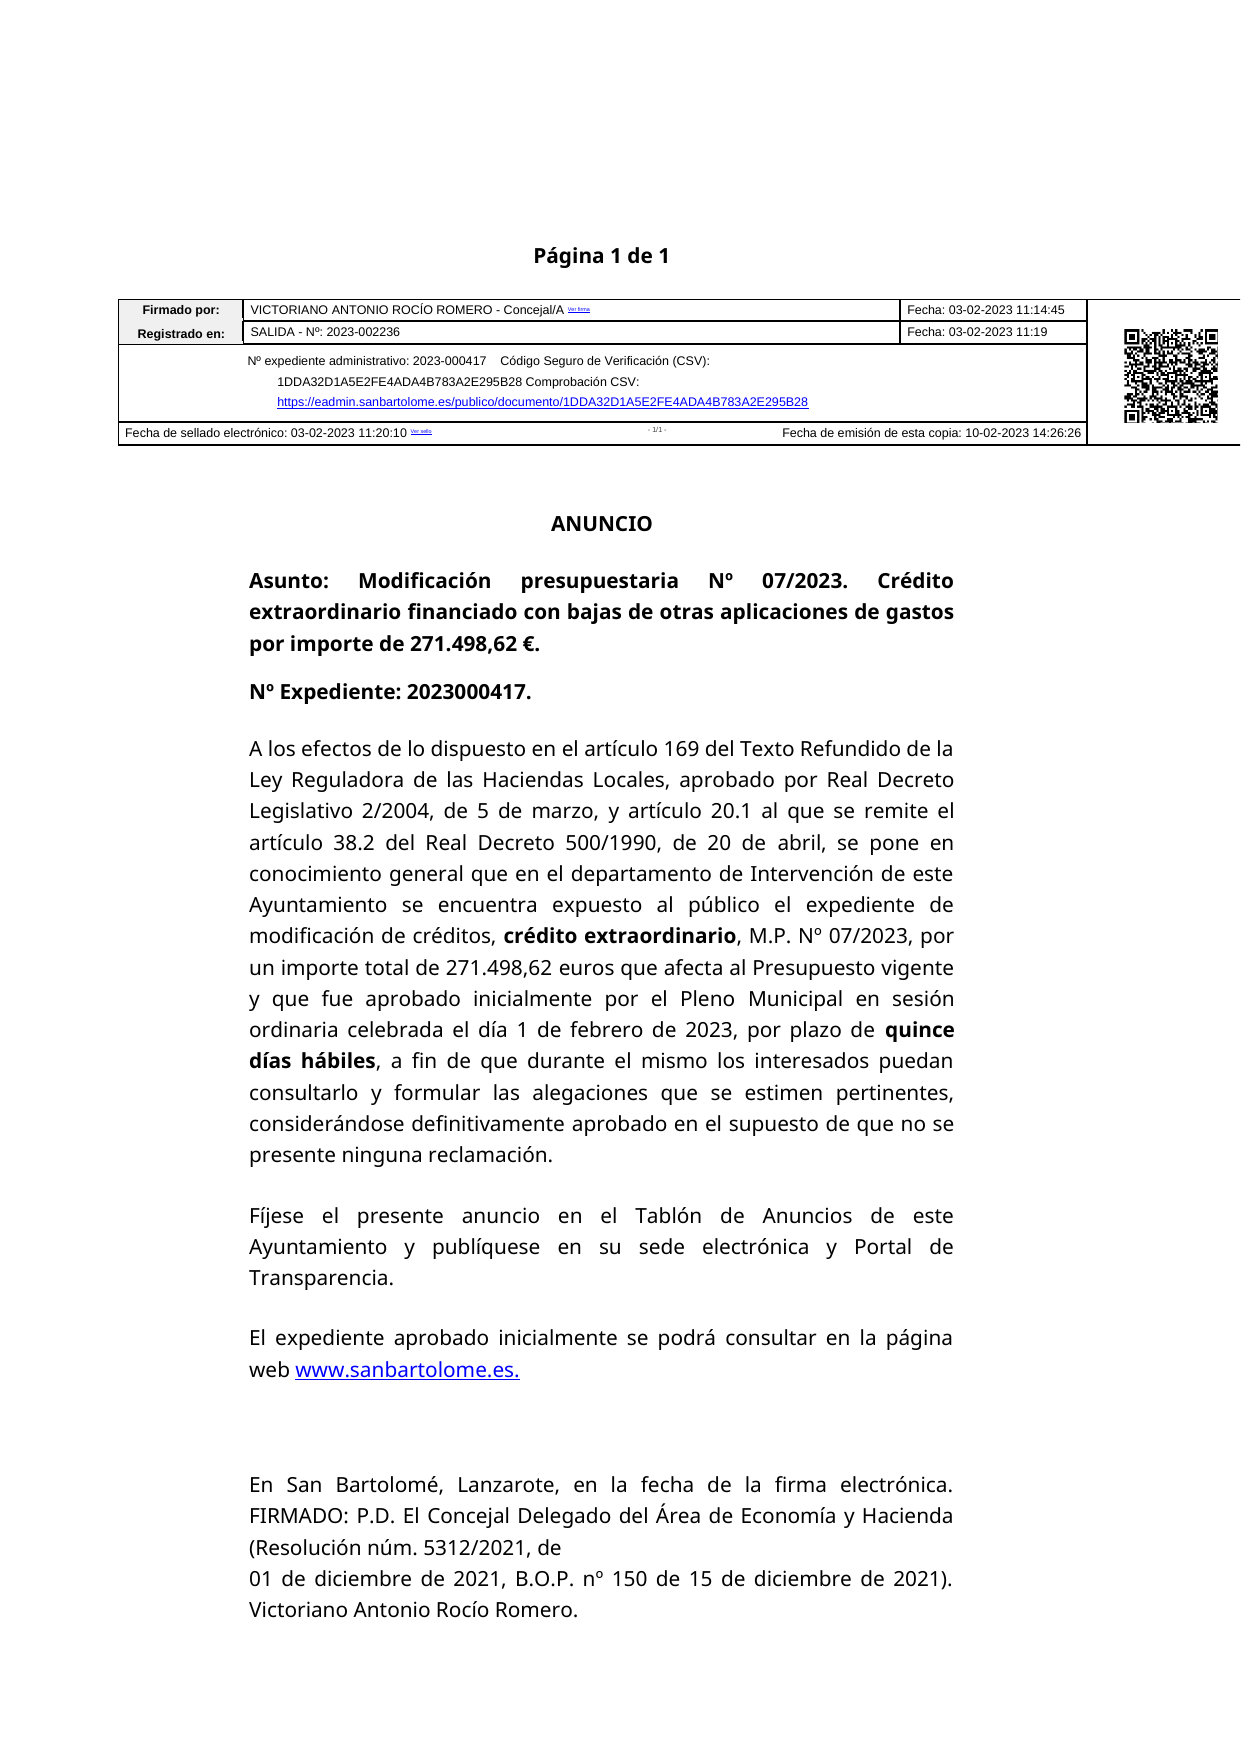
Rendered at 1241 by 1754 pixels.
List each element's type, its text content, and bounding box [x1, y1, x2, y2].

text Fíjese el presente anuncio en el Tablón de Anuncios de este Ayuntamiento y publíquese en su sede electrónica y Portal de Transparencia. [249, 1201, 954, 1292]
text El expediente aprobado inicialmente se podrá consultar en la página web www.sanbartolome.es. [249, 1323, 954, 1383]
text Página 1 de 1 [203, 241, 1001, 270]
table_header Firmado por: [119, 300, 242, 318]
text 01 de diciembre de 2021, B.O.P. nº 150 de 15 de diciembre de 2021). Victoriano Antonio Rocío Romero. [249, 1564, 954, 1624]
text Asunto: Modificación presupuestaria Nº 07/2023. Crédito extraordinario financiado con bajas de otras aplicaciones de gastos por importe de 271.498,62 €. [249, 566, 955, 657]
table_cell Fecha de sellado electrónico: 03-02-2023 11:20:10 Ver sello - 1/1 - Fecha de emisión de esta copia: 10-02-2023 14:26:26 [119, 423, 1086, 444]
table_cell SALIDA - Nº: 2023-002236 [244, 322, 899, 343]
table_cell Registrado en: [119, 324, 242, 341]
table_cell Nº expediente administrativo: 2023-000417 Código Seguro de Verificación (CSV): 1DDA32D1A5E2FE4ADA4B783A2E295B28 Comprobación CSV: https://eadmin.sanbartolome.es/publico/documento/1DDA32D1A5E2FE4ADA4B783A2E295B28 [119, 345, 1086, 421]
text En San Bartolomé, Lanzarote, en la fecha de la firma electrónica. FIRMADO: P.D. El Concejal Delegado del Área de Economía y Hacienda (Resolución núm. 5312/2021, de [249, 1470, 954, 1561]
table_cell Fecha: 03-02-2023 11:19 [901, 322, 1086, 343]
table_header [1088, 300, 1240, 444]
text Nº Expediente: 2023000417. [249, 677, 1122, 705]
text ANUNCIO [203, 509, 1001, 538]
text A los efectos de lo dispuesto en el artículo 169 del Texto Refundido de la Ley Reguladora de las Haciendas Locales, aprobado por Real Decreto Legislativo 2/2004, de 5 de marzo, y artículo 20.1 al que se remite el artículo 38.2 del Real Decreto 500/1990, de 20 de abril, se pone en conocimiento general que en el departamento de Intervención de este Ayuntamiento se encuentra expuesto al público el expediente de modificación de créditos, crédito extraordinario, M.P. Nº 07/2023, por un importe total de 271.498,62 euros que afecta al Presupuesto vigente y que fue aprobado inicialmente por el Pleno Municipal en sesión ordinaria celebrada el día 1 de febrero de 2023, por plazo de quince días hábiles, a fin de que durante el mismo los interesados puedan consultarlo y formular las alegaciones que se estimen pertinentes, considerándose definitivamente aprobado en el supuesto de que no se presente ninguna reclamación. [249, 734, 955, 1169]
table_header VICTORIANO ANTONIO ROCÍO ROMERO - Concejal/A Ver firma [244, 300, 899, 320]
table_header Fecha: 03-02-2023 11:14:45 [901, 300, 1086, 320]
